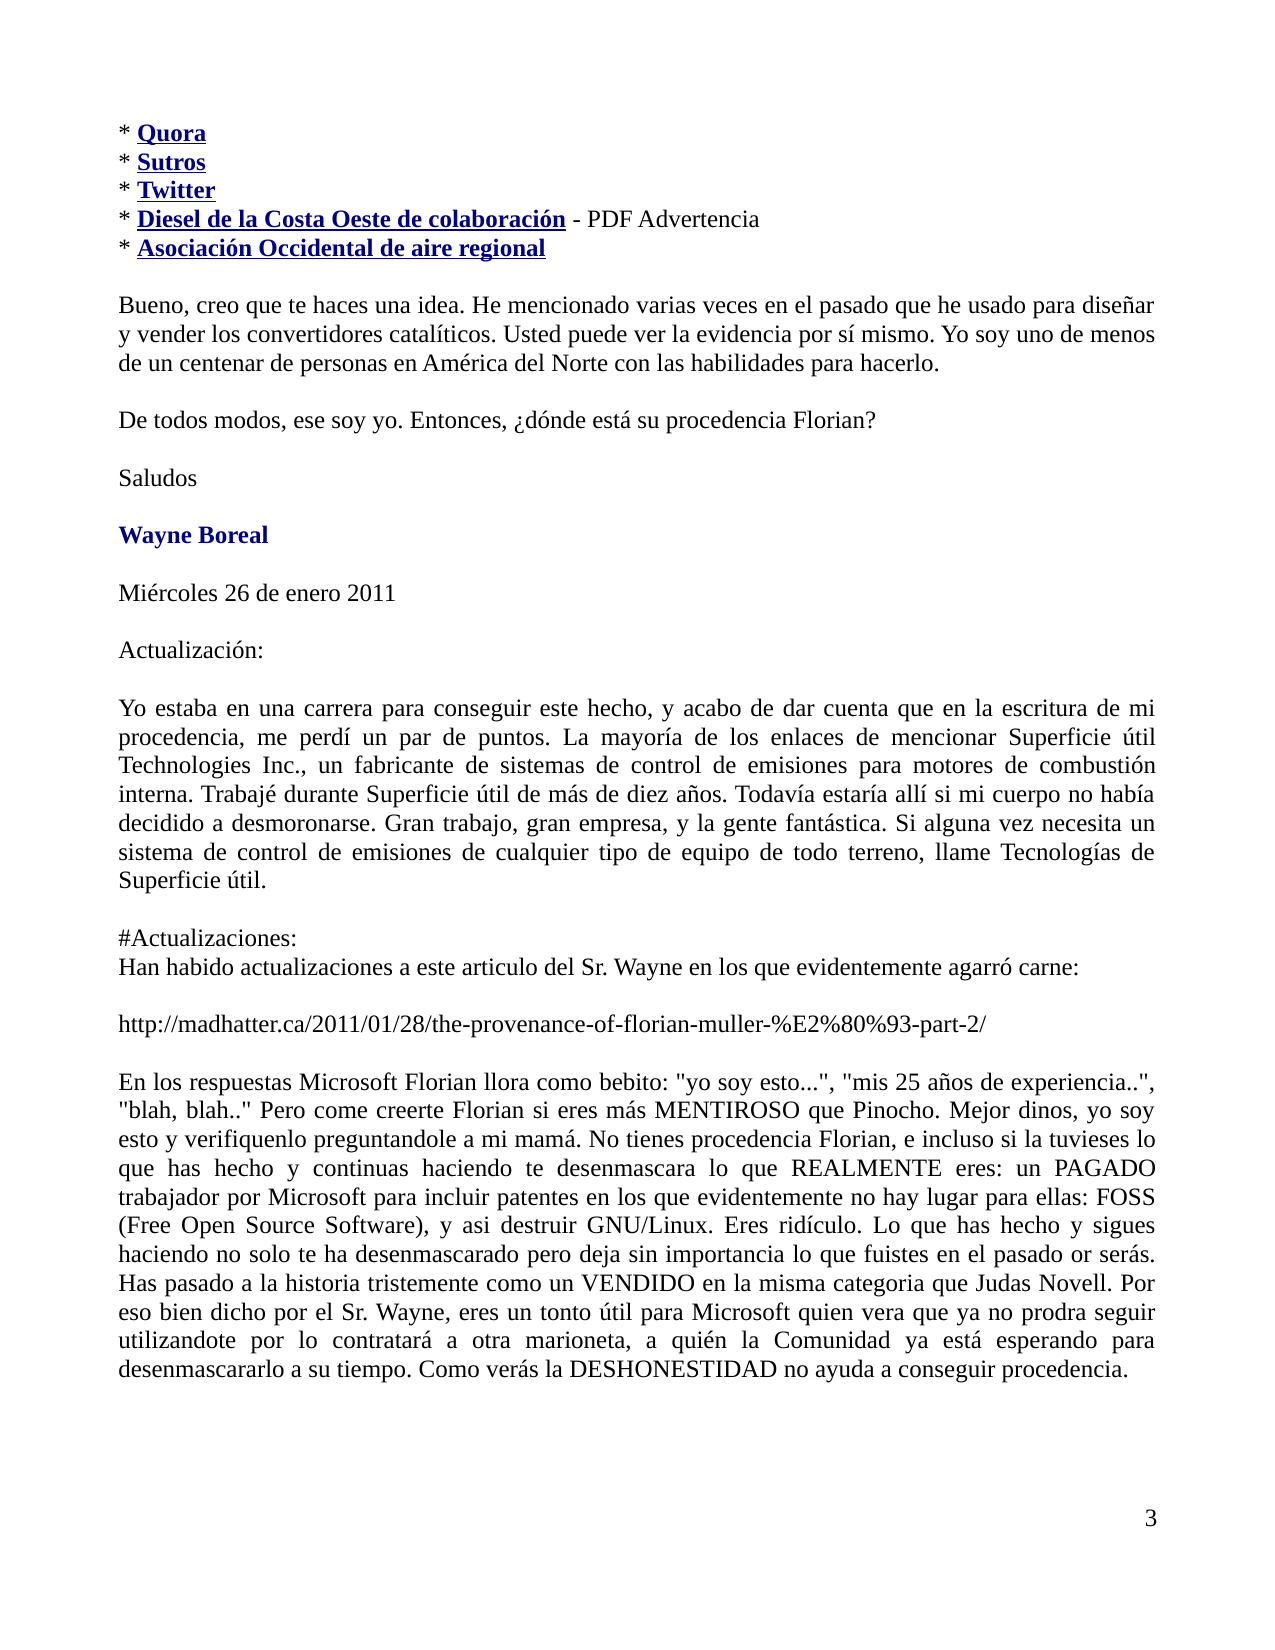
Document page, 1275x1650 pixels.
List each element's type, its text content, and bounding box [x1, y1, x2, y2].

text Bueno, creo que te haces una idea. He mencionado varias veces en el pasado que he usado para diseñar y vender los convertidores catalíticos. Usted puede ver la evidencia por sí mismo. Yo soy uno de menos de un centenar de personas en América del Norte con las habilidades para hacerlo. [118, 291, 1157, 377]
text http://madhatter.ca/2011/01/28/the-provenance-of-florian-muller-%E2%80%93-part-2/ [118, 1009, 1157, 1038]
text En los respuestas Microsoft Florian llora como bebito: "yo soy esto...", "mis 25 años de experiencia..", "blah, blah.." Pero come creerte Florian si eres más MENTIROSO que Pinocho. Mejor dinos, yo soy esto y verifiquenlo preguntandole a mi mamá. No tienes procedencia Florian, e incluso si la tuvieses lo que has hecho y continuas haciendo te desenmascara lo que REALMENTE eres: un PAGADO trabajador por Microsoft para incluir patentes en los que evidentemente no hay lugar para ellas: FOSS (Free Open Source Software), y asi destruir GNU/Linux. Eres ridículo. Lo que has hecho y sigues haciendo no solo te ha desenmascarado pero deja sin importancia lo que fuistes en el pasado or serás. Has pasado a la historia tristemente como un VENDIDO en la misma categoria que Judas Novell. Por eso bien dicho por el Sr. Wayne, eres un tonto útil para Microsoft quien vera que ya no prodra seguir utilizandote por lo contratará a otra marioneta, a quién la Comunidad ya está esperando para desenmascararlo a su tiempo. Como verás la DESHONESTIDAD no ayuda a conseguir procedencia. [118, 1067, 1157, 1383]
text De todos modos, ese soy yo. Entonces, ¿dónde está su procedencia Florian? [118, 406, 1157, 434]
text * Sutros [118, 147, 1157, 176]
text * Quora [118, 118, 1157, 147]
text Miércoles 26 de enero 2011 [118, 578, 1157, 607]
text * Twitter [118, 176, 1157, 204]
text Saludos [118, 463, 1157, 492]
text Yo estaba en una carrera para conseguir este hecho, y acabo de dar cuenta que en la escritura de mi procedencia, me perdí un par de puntos. La mayoría de los enlaces de mencionar Superficie útil Technologies Inc., un fabricante de sistemas de control de emisiones para motores de combustión interna. Trabajé durante Superficie útil de más de diez años. Todavía estaría allí si mi cuerpo no había decidido a desmoronarse. Gran trabajo, gran empresa, y la gente fantástica. Si alguna vez necesita un sistema de control de emisiones de cualquier tipo de equipo de todo terreno, llame Tecnologías de Superficie útil. [118, 693, 1157, 894]
text * Diesel de la Costa Oeste de colaboración - PDF Advertencia [118, 204, 1157, 233]
text Actualización: [118, 636, 1157, 664]
text #Actualizaciones: [118, 923, 1157, 952]
text Wayne Boreal [118, 521, 1157, 549]
text Han habido actualizaciones a este articulo del Sr. Wayne en los que evidentemente agarró carne: [118, 952, 1157, 981]
text * Asociación Occidental de aire regional [118, 233, 1157, 262]
